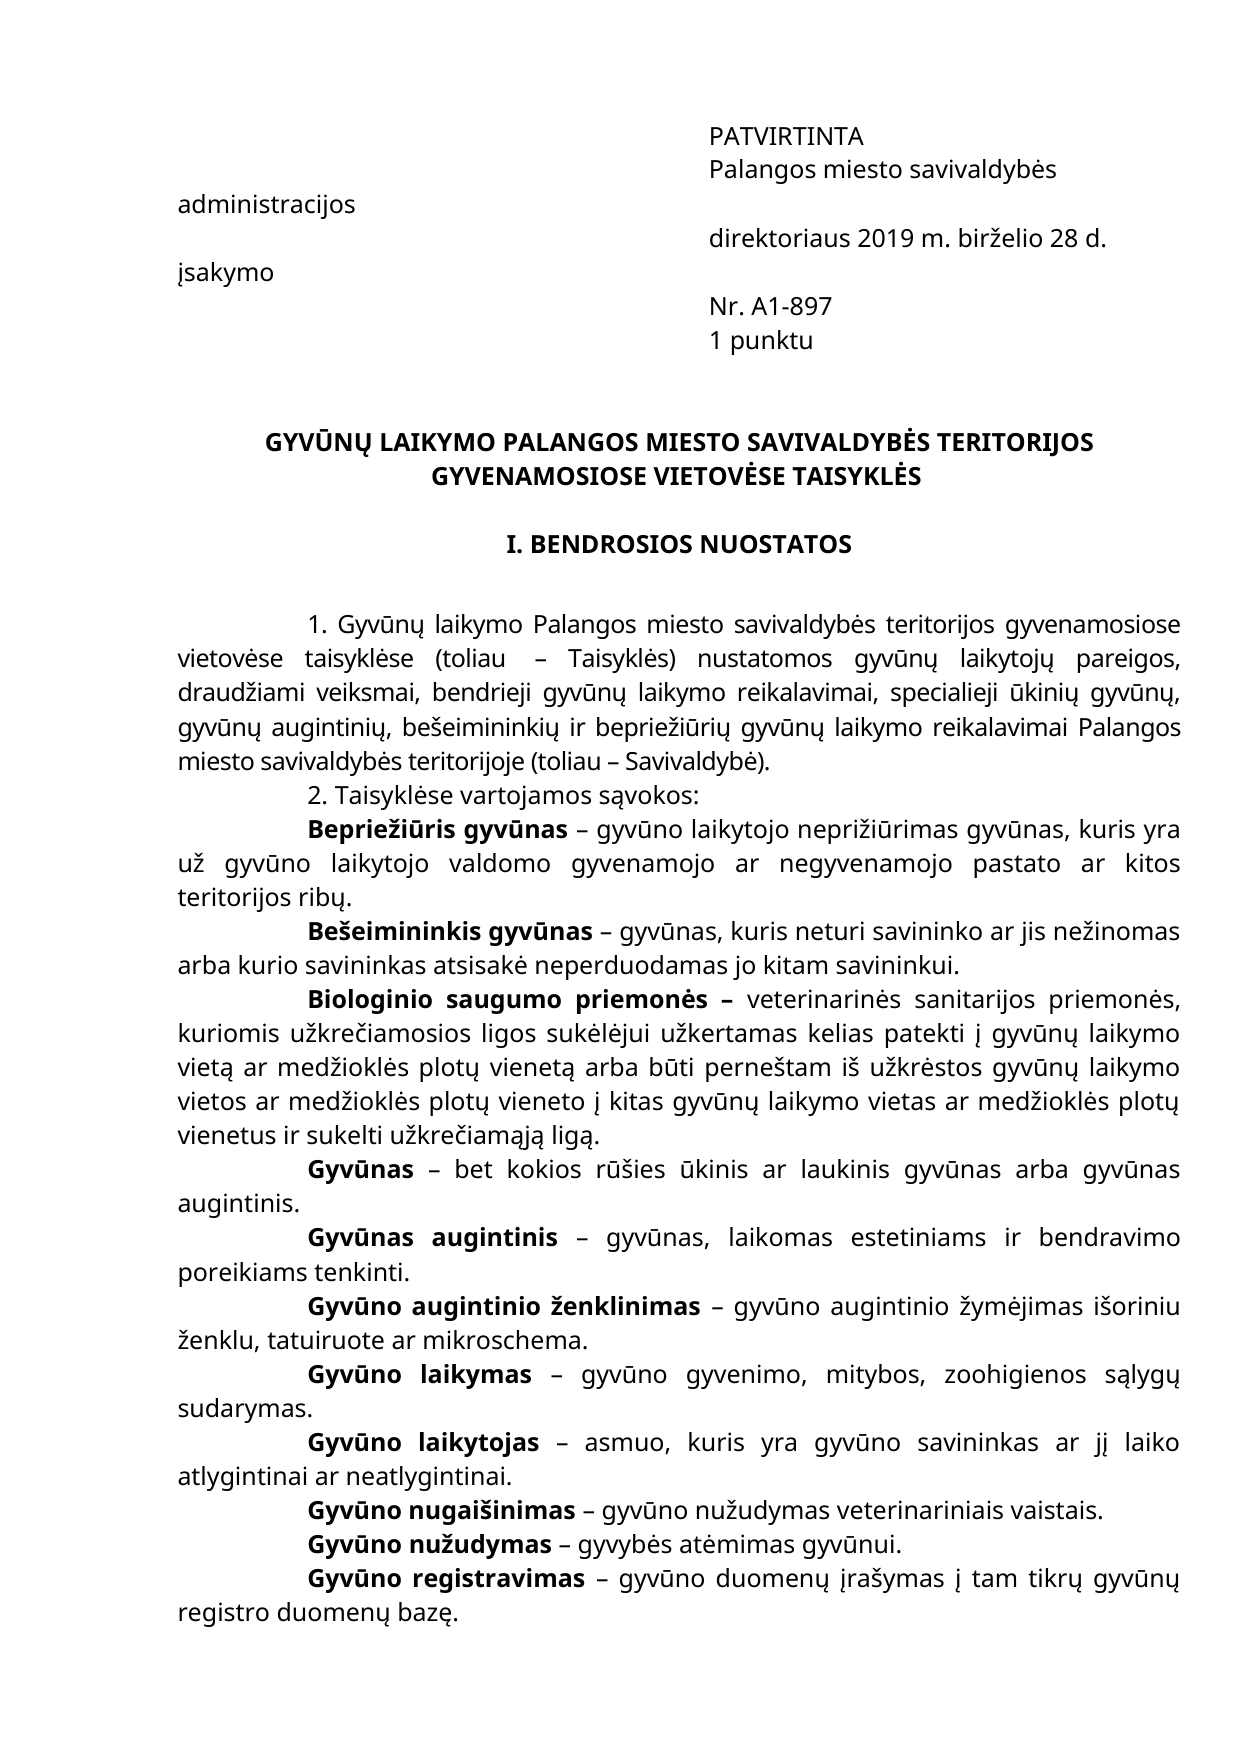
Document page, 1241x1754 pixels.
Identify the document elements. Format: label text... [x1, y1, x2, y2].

text Palangos miesto savivaldybės administracijos [177, 152, 1179, 220]
text Gyvūno laikytojas – asmuo, kuris yra gyvūno savininkas ar jį laiko atlygintinai ar neatlygintinai. [177, 1424, 1181, 1493]
text Gyvūnas augintinis – gyvūnas, laikomas estetiniams ir bendravimo poreikiams tenkinti. [177, 1220, 1181, 1288]
subtitle I. BENDROSIOS NUOSTATOS [177, 527, 1181, 561]
text 2. Taisyklėse vartojamos sąvokos: [177, 777, 1181, 811]
text Bepriežiūris gyvūnas – gyvūno laikytojo neprižiūrimas gyvūnas, kuris yra už gyvūno laikytojo valdomo gyvenamojo ar negyvenamojo pastato ar kitos teritorijos ribų. [177, 811, 1181, 913]
text Gyvūno registravimas – gyvūno duomenų įrašymas į tam tikrų gyvūnų registro duomenų bazę. [177, 1561, 1181, 1629]
text Gyvūno laikymas – gyvūno gyvenimo, mitybos, zoohigienos sąlygų sudarymas. [177, 1356, 1181, 1424]
text PATVIRTINTA [177, 118, 1179, 152]
text GYVŪNŲ LAIKYMO PALANGOS MIESTO SAVIVALDYBĖS TERITORIJOS GYVENAMOSIOSE VIETOVĖSE TAISYKLĖS [177, 425, 1181, 493]
text 1. Gyvūnų laikymo Palangos miesto savivaldybės teritorijos gyvenamosiose vietovėse taisyklėse (toliau – Taisyklės) nustatomos gyvūnų laikytojų pareigos, draudžiami veiksmai, bendrieji gyvūnų laikymo reikalavimai, specialieji ūkinių gyvūnų, gyvūnų augintinių, bešeimininkių ir bepriežiūrių gyvūnų laikymo reikalavimai Palangos miesto savivaldybės teritorijoje (toliau – Savivaldybė). [177, 607, 1181, 777]
text Bešeimininkis gyvūnas – gyvūnas, kuris neturi savininko ar jis nežinomas arba kurio savininkas atsisakė neperduodamas jo kitam savininkui. [177, 913, 1181, 982]
text Gyvūno augintinio ženklinimas – gyvūno augintinio žymėjimas išoriniu ženklu, tatuiruote ar mikroschema. [177, 1288, 1181, 1356]
text Biologinio saugumo priemonės – veterinarinės sanitarijos priemonės, kuriomis užkrečiamosios ligos sukėlėjui užkertamas kelias patekti į gyvūnų laikymo vietą ar medžioklės plotų vienetą arba būti perneštam iš užkrėstos gyvūnų laikymo vietos ar medžioklės plotų vieneto į kitas gyvūnų laikymo vietas ar medžioklės plotų vienetus ir sukelti užkrečiamąją ligą. [177, 982, 1181, 1152]
text direktoriaus 2019 m. birželio 28 d. įsakymo [177, 220, 1179, 288]
text Nr. A1-897 [177, 288, 1179, 322]
text 1 punktu [177, 322, 1179, 357]
text Gyvūnas – bet kokios rūšies ūkinis ar laukinis gyvūnas arba gyvūnas augintinis. [177, 1152, 1181, 1220]
text Gyvūno nugaišinimas – gyvūno nužudymas veterinariniais vaistais. [177, 1493, 1181, 1527]
text Gyvūno nužudymas – gyvybės atėmimas gyvūnui. [177, 1527, 1181, 1561]
